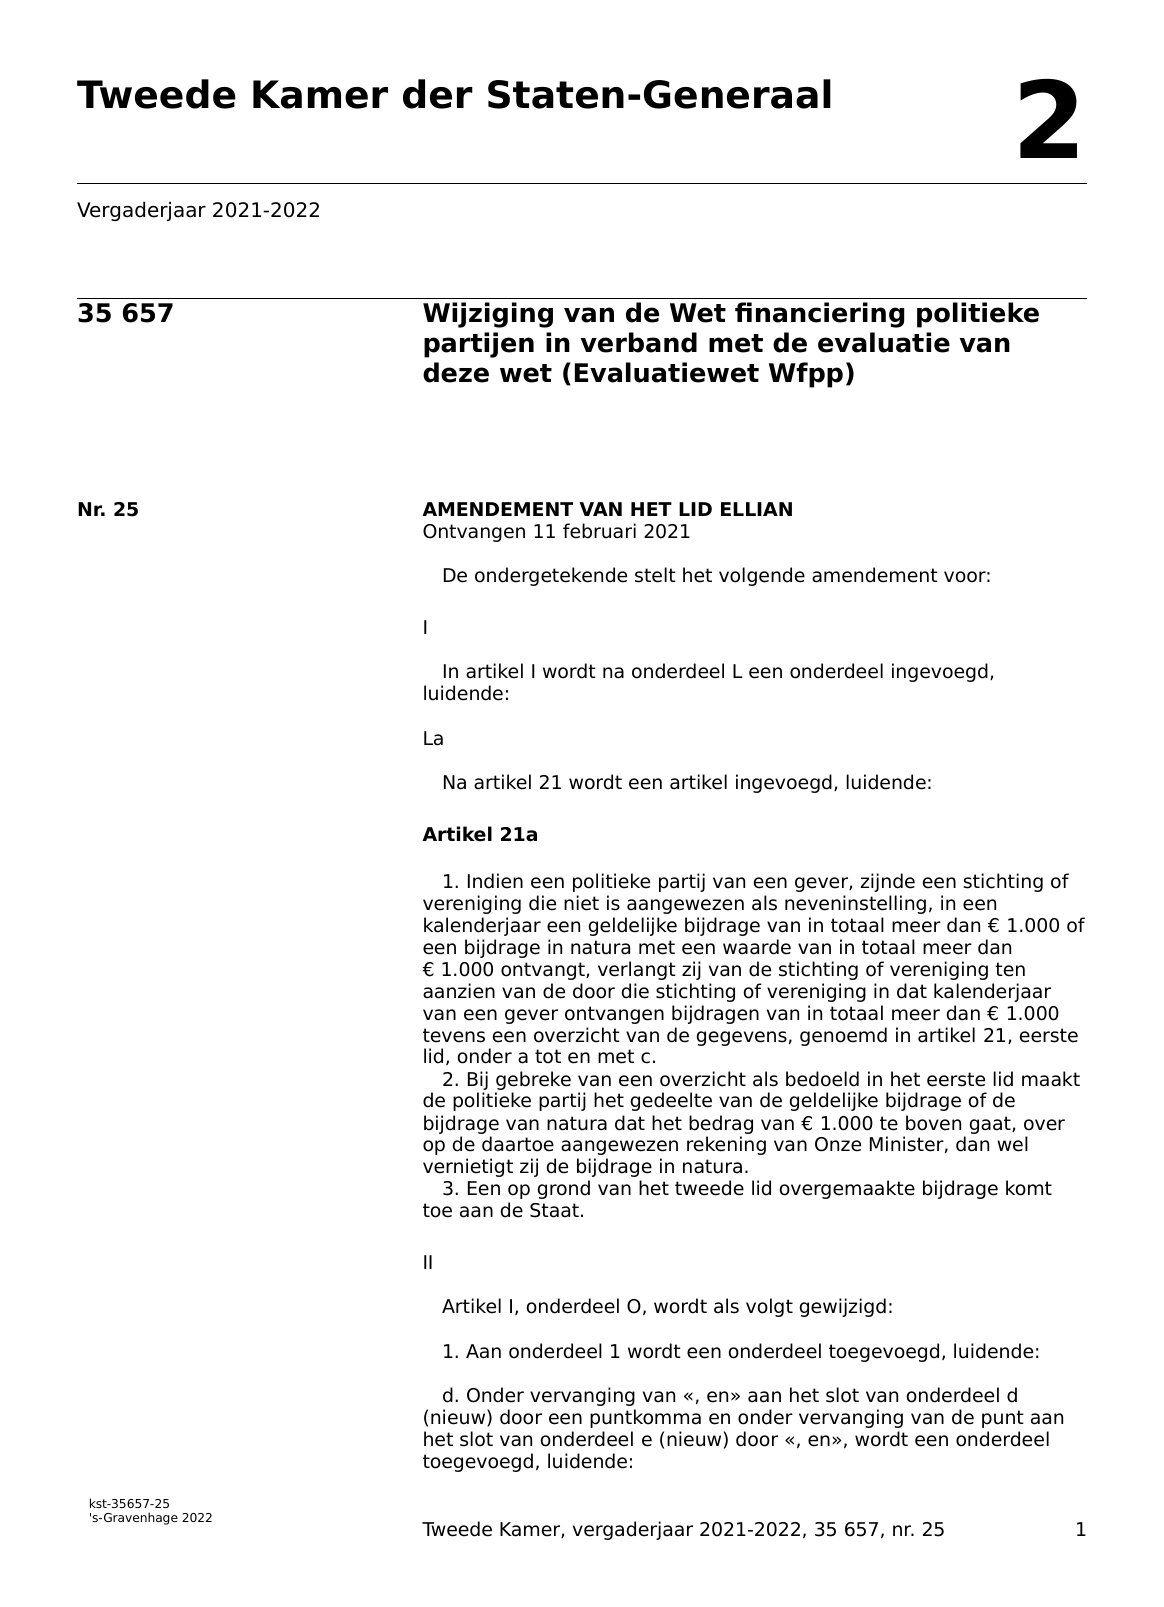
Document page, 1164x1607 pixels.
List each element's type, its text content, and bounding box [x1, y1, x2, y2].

text 's-Gravenhage 2022 [88, 1511, 323, 1525]
subtitle Artikel 21a [422, 824, 1087, 846]
text 3. Een op grond van het tweede lid overgemaakte bijdrage komt toe aan de Staat. [422, 1178, 1087, 1222]
table_header Tweede Kamer der Staten-Generaal [77, 59, 886, 183]
subtitle Nr. 25 AMENDEMENT VAN HET LID ELLIAN [77, 499, 1087, 521]
subtitle I [422, 617, 1087, 639]
text d. Onder vervanging van «, en» aan het slot van onderdeel d (nieuw) door een puntkomma en onder vervanging van de punt aan het slot van onderdeel e (nieuw) door «, en», wordt een onderdeel toegevoegd, luidende: [422, 1385, 1087, 1473]
text Ontvangen 11 februari 2021 [422, 521, 1087, 543]
text In artikel I wordt na onderdeel L een onderdeel ingevoegd, luidende: [422, 661, 1087, 705]
subtitle II [422, 1252, 1087, 1274]
text kst-35657-25 [88, 1497, 323, 1511]
subtitle 35 657 Wijziging van de Wet financiering politieke partijen in verband met de evaluatie van deze wet (Evaluatiewet Wfpp) [77, 299, 1087, 388]
text De ondergetekende stelt het volgende amendement voor: [422, 565, 1087, 587]
text 2. Bij gebreke van een overzicht als bedoeld in het eerste lid maakt de politieke partij het gedeelte van de geldelijke bijdrage of de bijdrage van natura dat het bedrag van € 1.000 te boven gaat, over op de daartoe aangewezen rekening van Onze Minister, dan wel vernietigt zij de bijdrage in natura. [422, 1068, 1087, 1178]
text 1. Aan onderdeel 1 wordt een onderdeel toegevoegd, luidende: [422, 1341, 1087, 1363]
text Na artikel 21 wordt een artikel ingevoegd, luidende: [422, 772, 1087, 794]
text 1. Indien een politieke partij van een gever, zijnde een stichting of vereniging die niet is aangewezen als neveninstelling, in een kalenderjaar een geldelijke bijdrage van in totaal meer dan € 1.000 of een bijdrage in natura met een waarde van in totaal meer dan € 1.000 ontvangt, verlangt zij van de stichting of vereniging ten aanzien van de door die stichting of vereniging in dat kalenderjaar van een gever ontvangen bijdragen van in totaal meer dan € 1.000 tevens een overzicht van de gegevens, genoemd in artikel 21, eerste lid, onder a tot en met c. [422, 871, 1087, 1068]
text La [422, 727, 1087, 749]
table_header 2 [886, 59, 1087, 183]
text Artikel I, onderdeel O, wordt als volgt gewijzigd: [422, 1296, 1087, 1318]
table_cell Vergaderjaar 2021-2022 [77, 184, 1087, 298]
